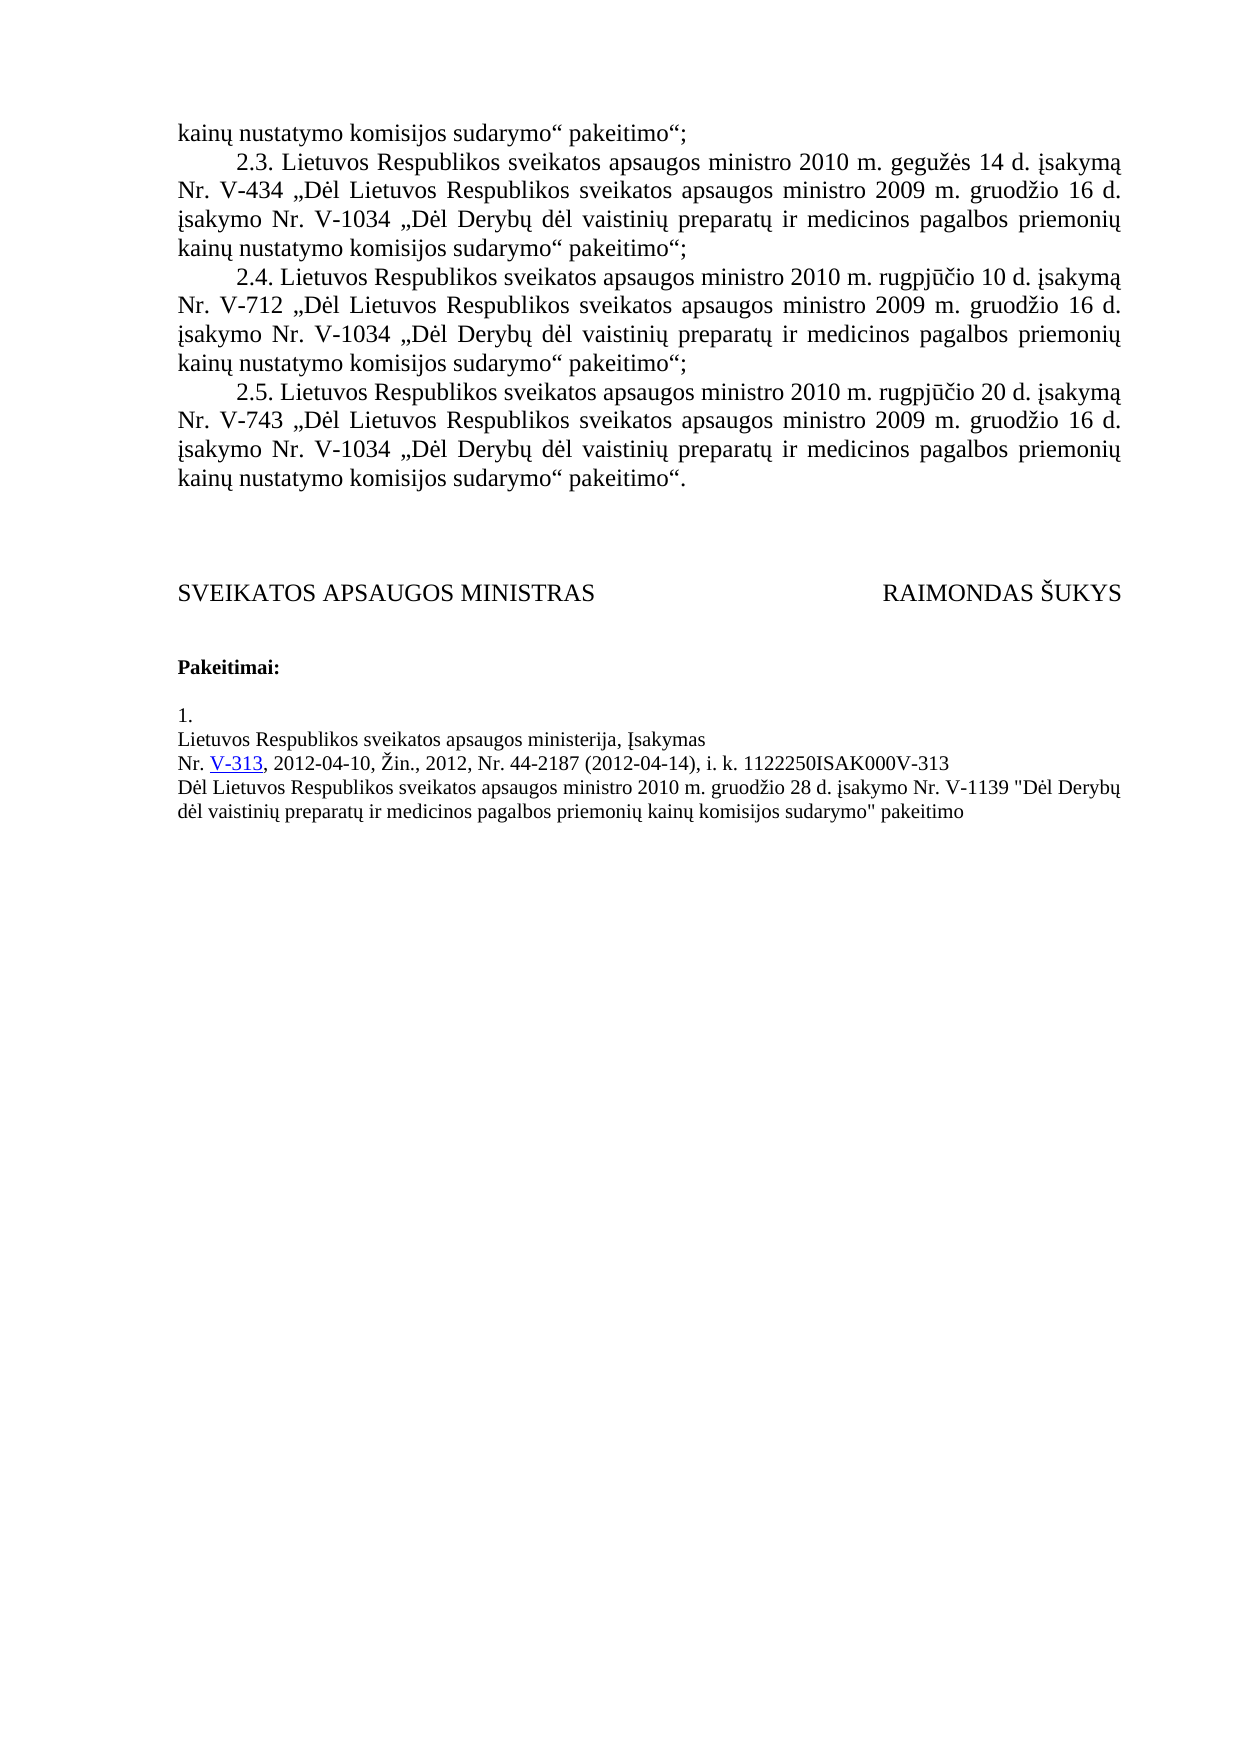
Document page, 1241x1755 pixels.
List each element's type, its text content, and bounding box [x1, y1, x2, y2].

text Lietuvos Respublikos sveikatos apsaugos ministerija, Įsakymas [177, 727, 1122, 751]
text SVEIKATOS APSAUGOS MINISTRAS RAIMONDAS ŠUKYS [177, 578, 1122, 607]
text 2.3. Lietuvos Respublikos sveikatos apsaugos ministro 2010 m. gegužės 14 d. įsakymą Nr. V-434 „Dėl Lietuvos Respublikos sveikatos apsaugos ministro 2009 m. gruodžio 16 d. įsakymo Nr. V-1034 „Dėl Derybų dėl vaistinių preparatų ir medicinos pagalbos priemonių kainų nustatymo komisijos sudarymo“ pakeitimo“; [177, 147, 1122, 262]
text 1. [177, 703, 1122, 727]
text 2.4. Lietuvos Respublikos sveikatos apsaugos ministro 2010 m. rugpjūčio 10 d. įsakymą Nr. V-712 „Dėl Lietuvos Respublikos sveikatos apsaugos ministro 2009 m. gruodžio 16 d. įsakymo Nr. V-1034 „Dėl Derybų dėl vaistinių preparatų ir medicinos pagalbos priemonių kainų nustatymo komisijos sudarymo“ pakeitimo“; [177, 262, 1122, 377]
text Pakeitimai: [177, 655, 1122, 679]
text Dėl Lietuvos Respublikos sveikatos apsaugos ministro 2010 m. gruodžio 28 d. įsakymo Nr. V-1139 "Dėl Derybų dėl vaistinių preparatų ir medicinos pagalbos priemonių kainų komisijos sudarymo" pakeitimo [177, 775, 1122, 823]
text 2.5. Lietuvos Respublikos sveikatos apsaugos ministro 2010 m. rugpjūčio 20 d. įsakymą Nr. V-743 „Dėl Lietuvos Respublikos sveikatos apsaugos ministro 2009 m. gruodžio 16 d. įsakymo Nr. V-1034 „Dėl Derybų dėl vaistinių preparatų ir medicinos pagalbos priemonių kainų nustatymo komisijos sudarymo“ pakeitimo“. [177, 377, 1122, 492]
text kainų nustatymo komisijos sudarymo“ pakeitimo“; [177, 118, 1122, 147]
text Nr. V-313, 2012-04-10, Žin., 2012, Nr. 44-2187 (2012-04-14), i. k. 1122250ISAK000V-313 [177, 751, 1122, 775]
